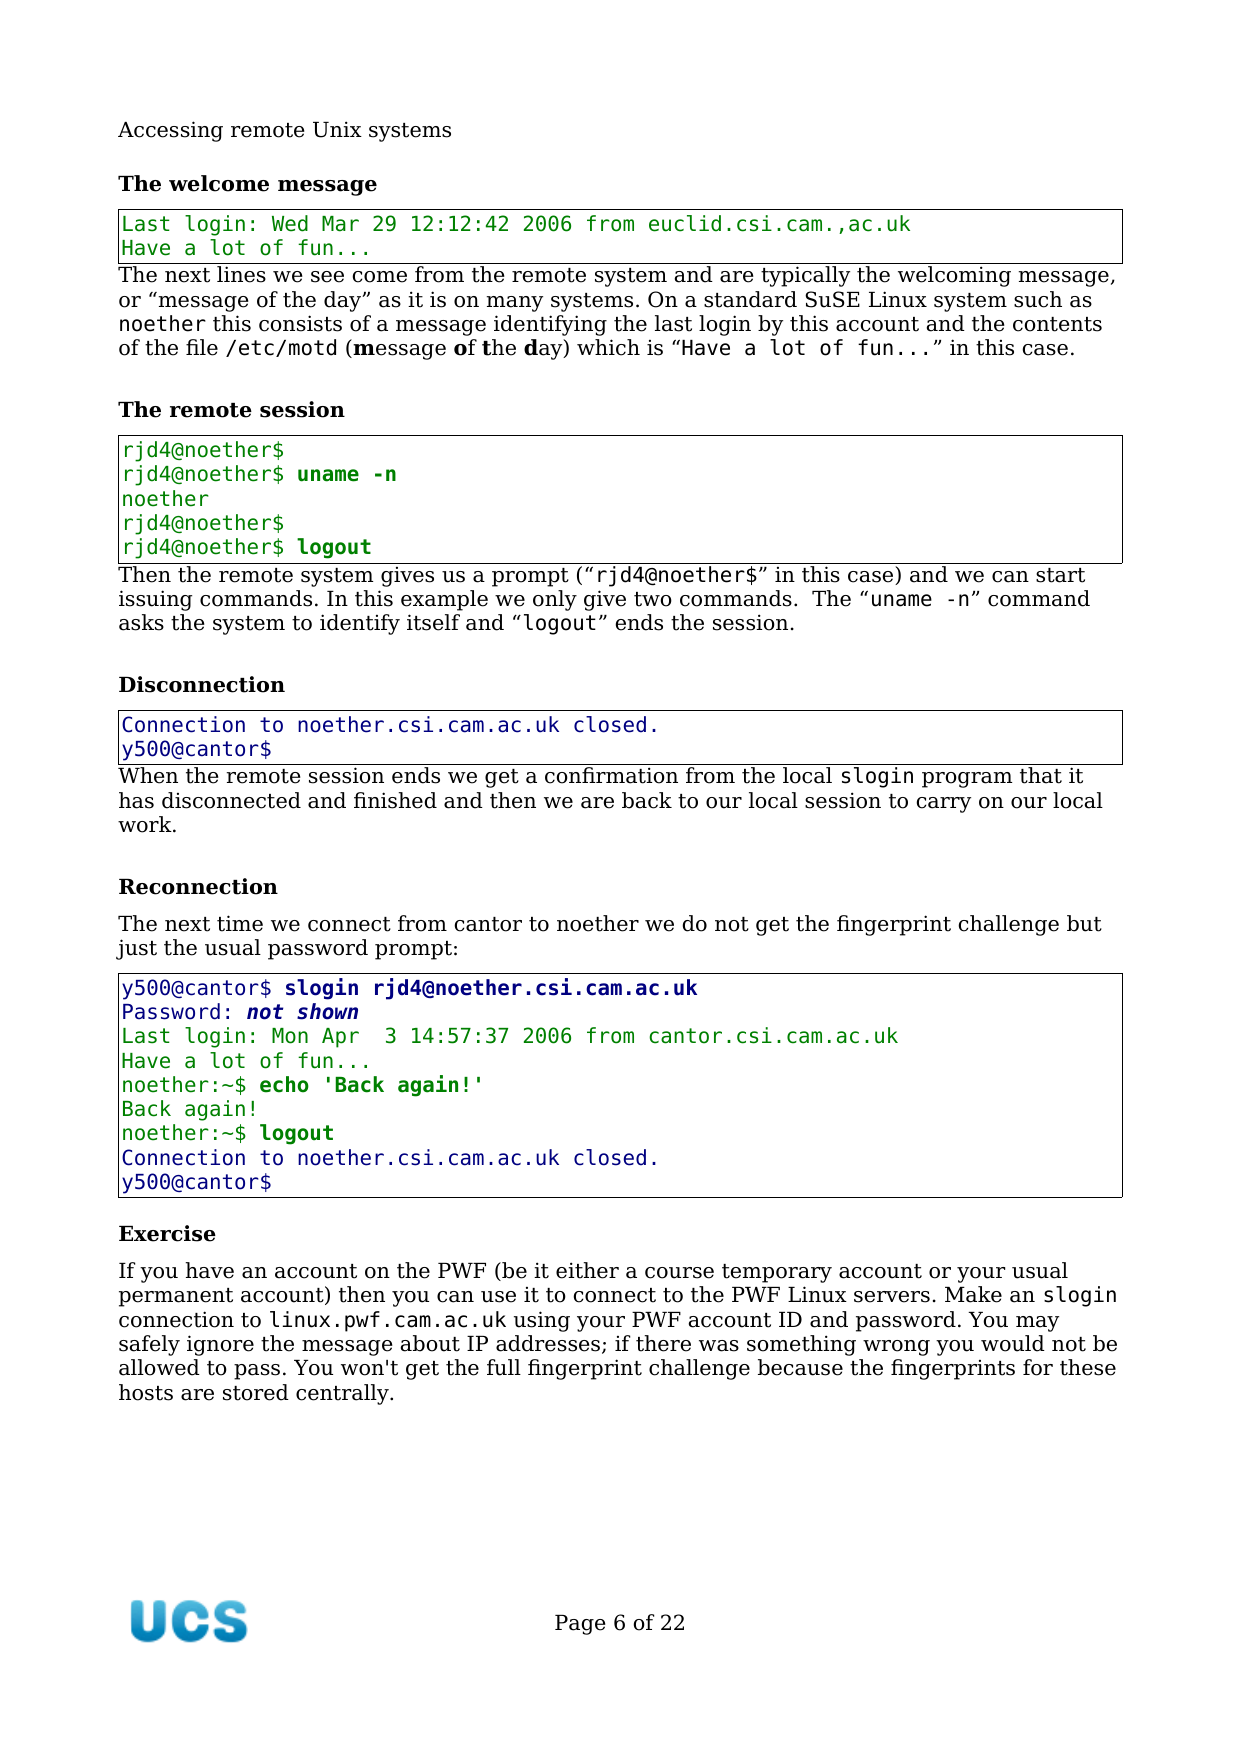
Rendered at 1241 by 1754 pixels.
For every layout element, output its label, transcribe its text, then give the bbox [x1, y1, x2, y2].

subtitle The remote session [118, 398, 1122, 423]
text Then the remote system gives us a prompt (“rjd4@noether$” in this case) and we can start issuing commands. In this example we only give two commands. The “uname -n” command asks the system to identify itself and “logout” ends the session. [118, 564, 1122, 635]
text y500@cantor$ [119, 1167, 1122, 1197]
text noether [119, 484, 1122, 508]
text Last login: Wed Mar 29 12:12:42 2006 from euclid.csi.cam.,ac.uk [119, 210, 1122, 233]
text y500@cantor$ slogin rjd4@noether.csi.cam.ac.uk [119, 974, 1122, 997]
text noether:~$ logout [119, 1118, 1122, 1143]
text When the remote session ends we get a confirmation from the local slogin program that it has disconnected and finished and then we are back to our local session to carry on our local work. [118, 765, 1122, 837]
text rjd4@noether$ [119, 436, 1122, 459]
text If you have an account on the PWF (be it either a course temporary account or your usual permanent account) then you can use it to connect to the PWF Linux servers. Make an slogin connection to linux.pwf.cam.ac.uk using your PWF account ID and password. You may safely ignore the message about IP addresses; if there was something wrong you would not be allowed to pass. You won't get the full fingerprint challenge because the fingerprints for these hosts are stored centrally. [118, 1259, 1122, 1405]
text The next lines we see come from the remote system and are typically the welcoming message, or “message of the day” as it is on many systems. On a standard SuSE Linux system such as noether this consists of a message identifying the last login by this account and the contents of the file /etc/motd (message of the day) which is “Have a lot of fun...” in this case. [118, 264, 1122, 361]
text Have a lot of fun... [119, 1046, 1122, 1070]
text noether:~$ echo 'Back again!' [119, 1070, 1122, 1094]
text Have a lot of fun... [119, 233, 1122, 263]
text Connection to noether.csi.cam.ac.uk closed. [119, 1143, 1122, 1167]
text Last login: Mon Apr 3 14:57:37 2006 from cantor.csi.cam.ac.uk [119, 1021, 1122, 1046]
subtitle The welcome message [118, 172, 1122, 196]
text Password: not shown [119, 997, 1122, 1021]
text rjd4@noether$ [119, 508, 1122, 532]
text Connection to noether.csi.cam.ac.uk closed. [119, 711, 1122, 734]
text rjd4@noether$ logout [119, 532, 1122, 563]
text y500@cantor$ [119, 734, 1122, 764]
text Back again! [119, 1094, 1122, 1118]
picture [130, 1599, 248, 1644]
text The next time we connect from cantor to noether we do not get the fingerprint challenge but just the usual password prompt: [118, 912, 1122, 960]
text rjd4@noether$ uname -n [119, 459, 1122, 484]
subtitle Exercise [118, 1222, 1122, 1247]
subtitle Reconnection [118, 875, 1122, 899]
subtitle Disconnection [118, 673, 1122, 697]
